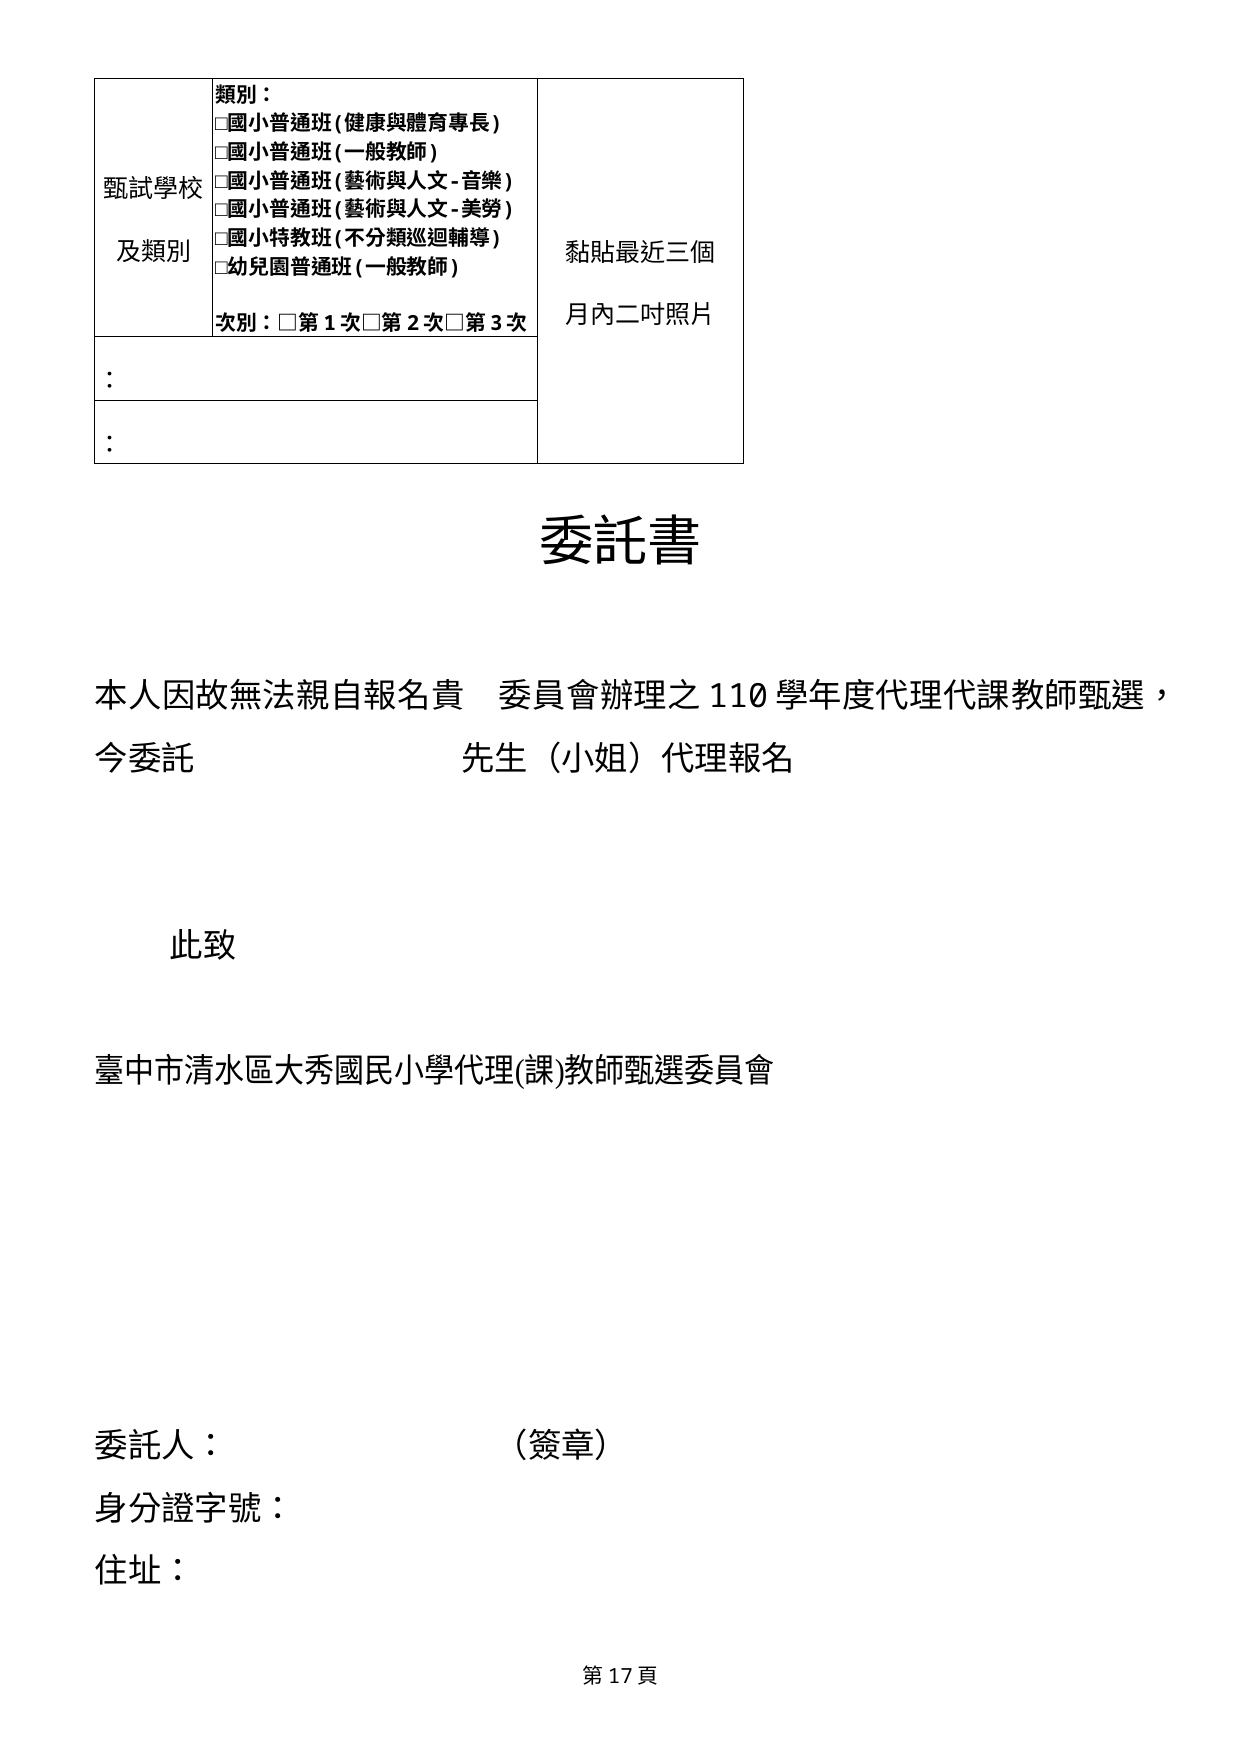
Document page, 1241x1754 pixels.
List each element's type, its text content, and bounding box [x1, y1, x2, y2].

text 本人因故無法親自報名貴 委員會辦理之110學年度代理代課教師甄選，今委託 先生（小姐）代理報名 [94, 652, 1146, 777]
table_cell 甄試學校 及類別 [95, 79, 212, 336]
text 委託書 [94, 464, 1146, 589]
text 臺中市清水區大秀國民小學代理(課)教師甄選委員會 [94, 1027, 1146, 1089]
table_cell 黏貼最近三個 月內二吋照片 [538, 79, 743, 463]
text 此致 [94, 902, 1146, 964]
table_cell ： [95, 401, 537, 463]
text 身分證字號： [94, 1464, 1146, 1527]
text 住址： [94, 1527, 1146, 1589]
table_cell ： [95, 337, 537, 399]
table_cell 類別： □國小普通班(健康與體育專長) □國小普通班(一般教師) □國小普通班(藝術與人文-音樂) □國小普通班(藝術與人文-美勞) □國小特教班(不分類巡迴輔導) □幼兒園普通班(一般教師) 次別：□第1次□第2次□第3次 [213, 79, 537, 336]
text 委託人： （簽章） [94, 1402, 1146, 1464]
